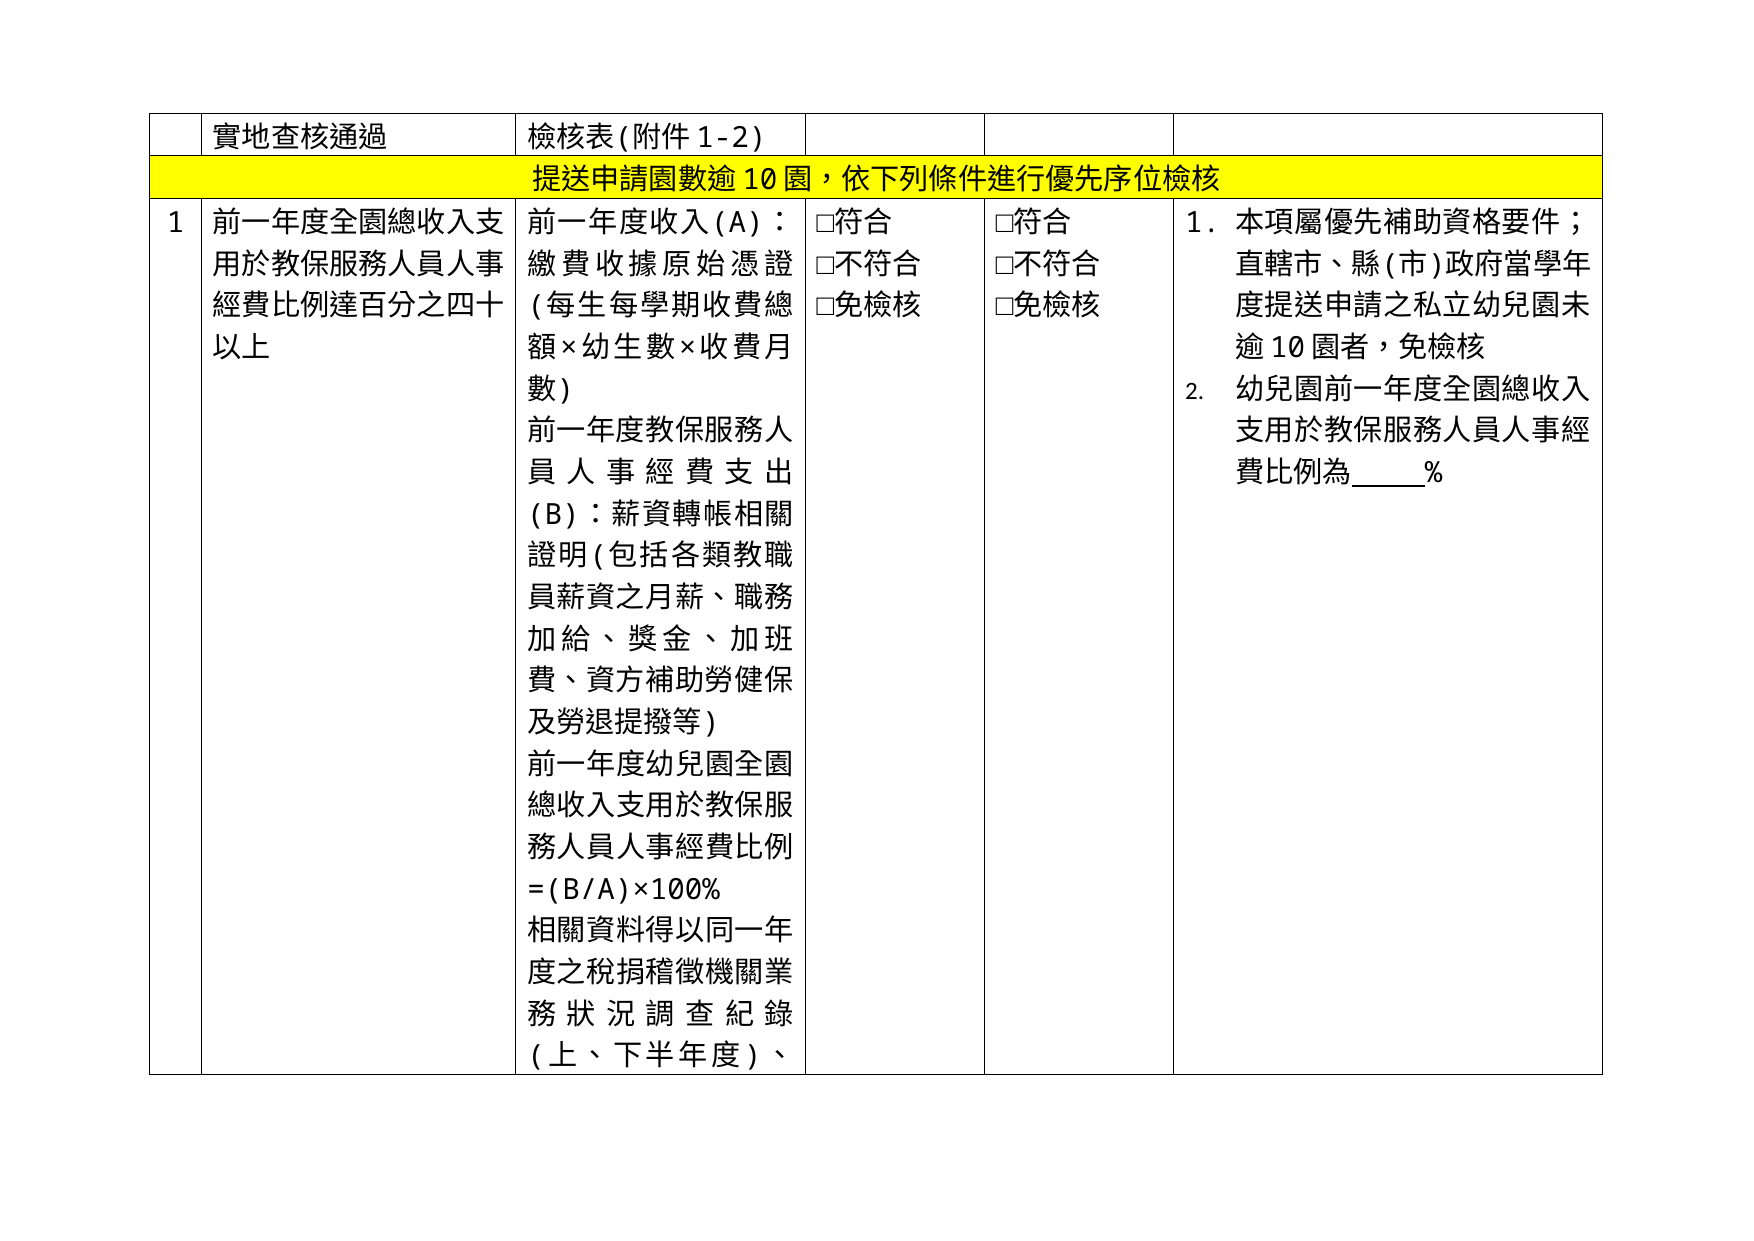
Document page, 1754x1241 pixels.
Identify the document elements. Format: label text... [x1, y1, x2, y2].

table_cell 提送申請園數逾10園，依下列條件進行優先序位檢核 [150, 156, 1602, 198]
table_cell [806, 114, 984, 155]
table_cell [150, 114, 201, 155]
table_cell 本項屬優先補助資格要件；直轄市、縣(市)政府當學年度提送申請之私立幼兒園未逾10園者，免檢核 幼兒園前一年度全園總收入支用於教保服務人員人事經費比例為 % [1174, 199, 1602, 1074]
table_cell 前一年度全園總收入支用於教保服務人員人事經費比例達百分之四十以上 [202, 199, 515, 1074]
table_cell 前一年度收入(A)：繳費收據原始憑證(每生每學期收費總額×幼生數×收費月數) 前一年度教保服務人員人事經費支出(B)：薪資轉帳相關證明(包括各類教職員薪資之月薪、職務加給、獎金、加班費、資方補助勞健保及勞退提撥等) 前一年度幼兒園全園總收入支用於教保服務人員人事經費比例=(B/A)×100% 相關資料得以同一年度之稅捐稽徵機關業務狀況調查紀錄(上、下半年度)、 [516, 199, 805, 1074]
table_cell [1174, 114, 1602, 155]
table_cell 實地查核通過 [202, 114, 515, 155]
table_cell 檢核表(附件1-2) [516, 114, 805, 155]
table_cell [985, 114, 1173, 155]
table_cell 1 [150, 199, 201, 1074]
table_cell □符合 □不符合 □免檢核 [985, 199, 1173, 1074]
table_cell □符合 □不符合 □免檢核 [806, 199, 984, 1074]
